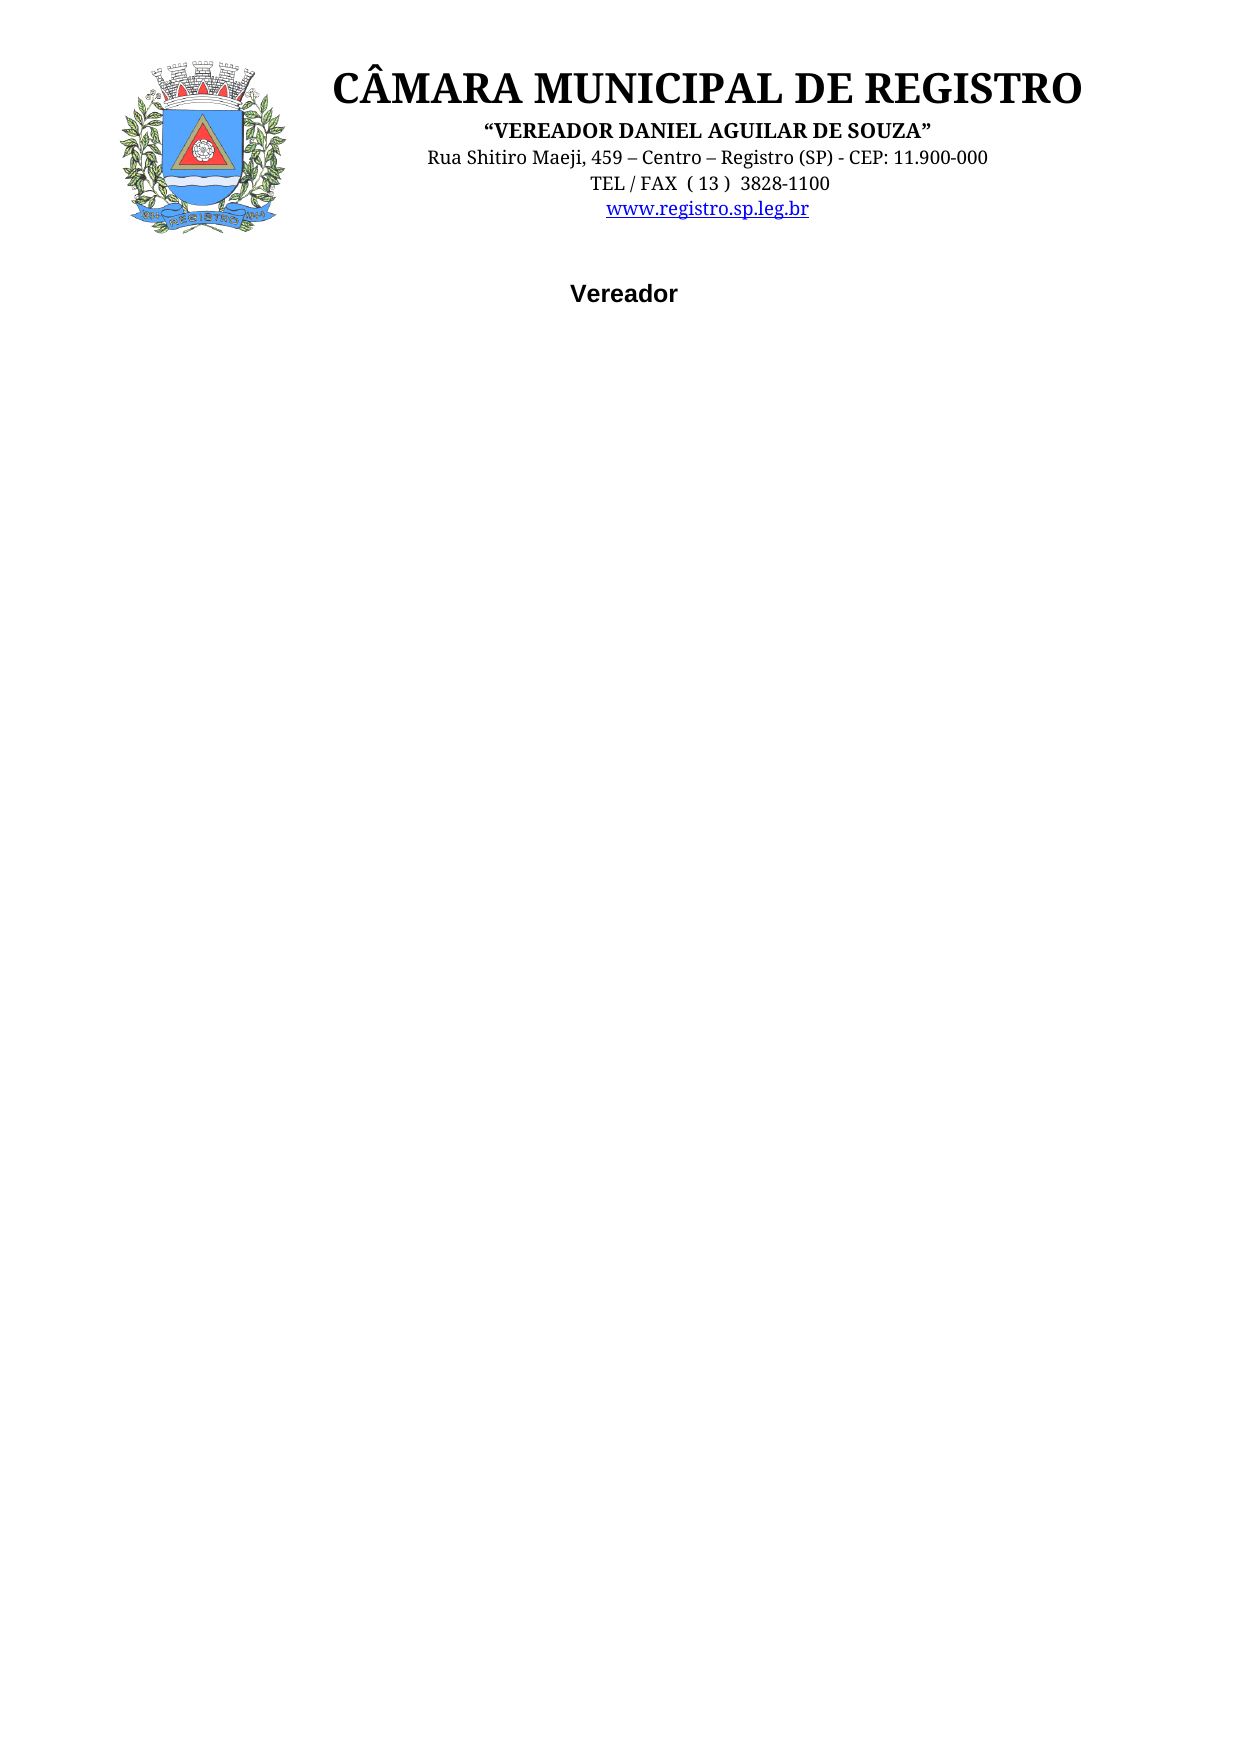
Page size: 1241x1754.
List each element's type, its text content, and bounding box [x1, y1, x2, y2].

text Vereador [118, 279, 1122, 308]
